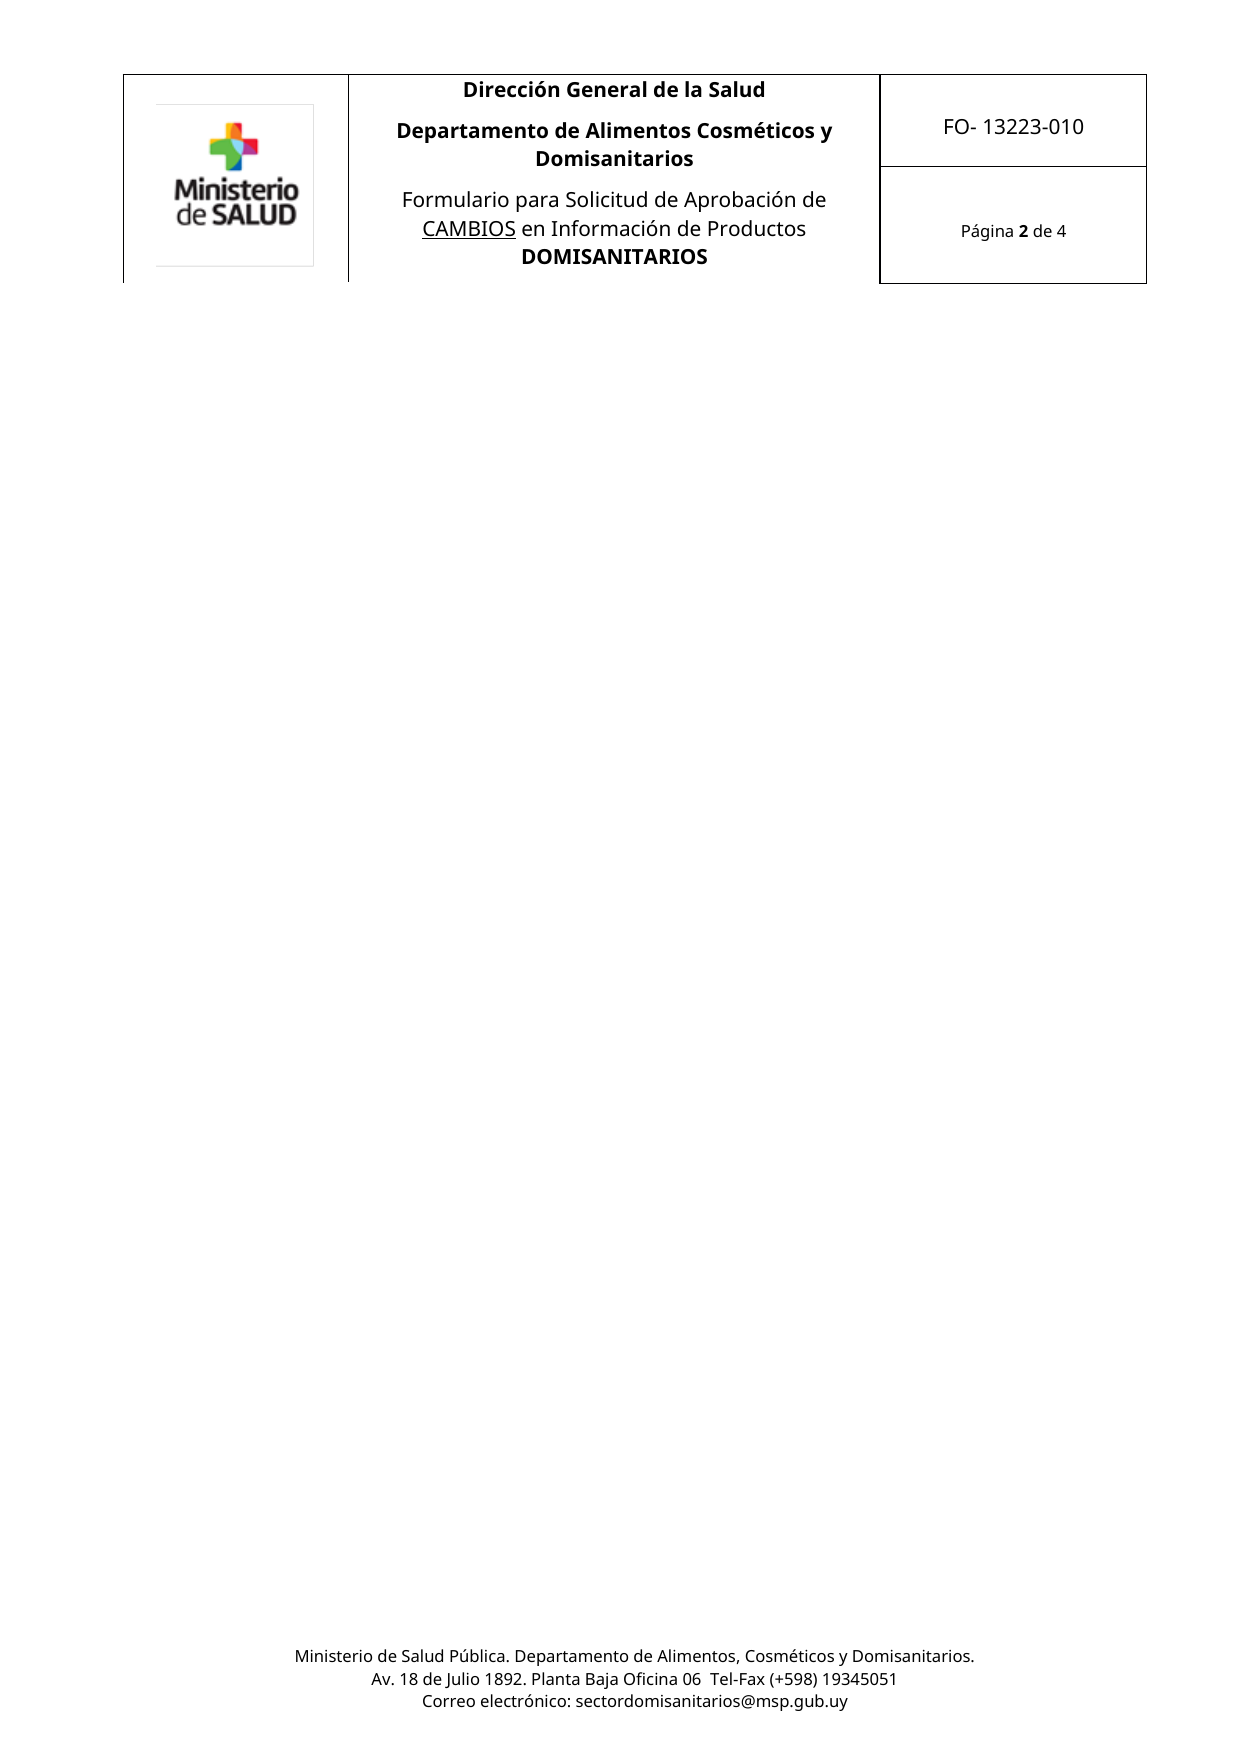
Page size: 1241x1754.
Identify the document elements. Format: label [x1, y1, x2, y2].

picture [156, 103, 317, 268]
